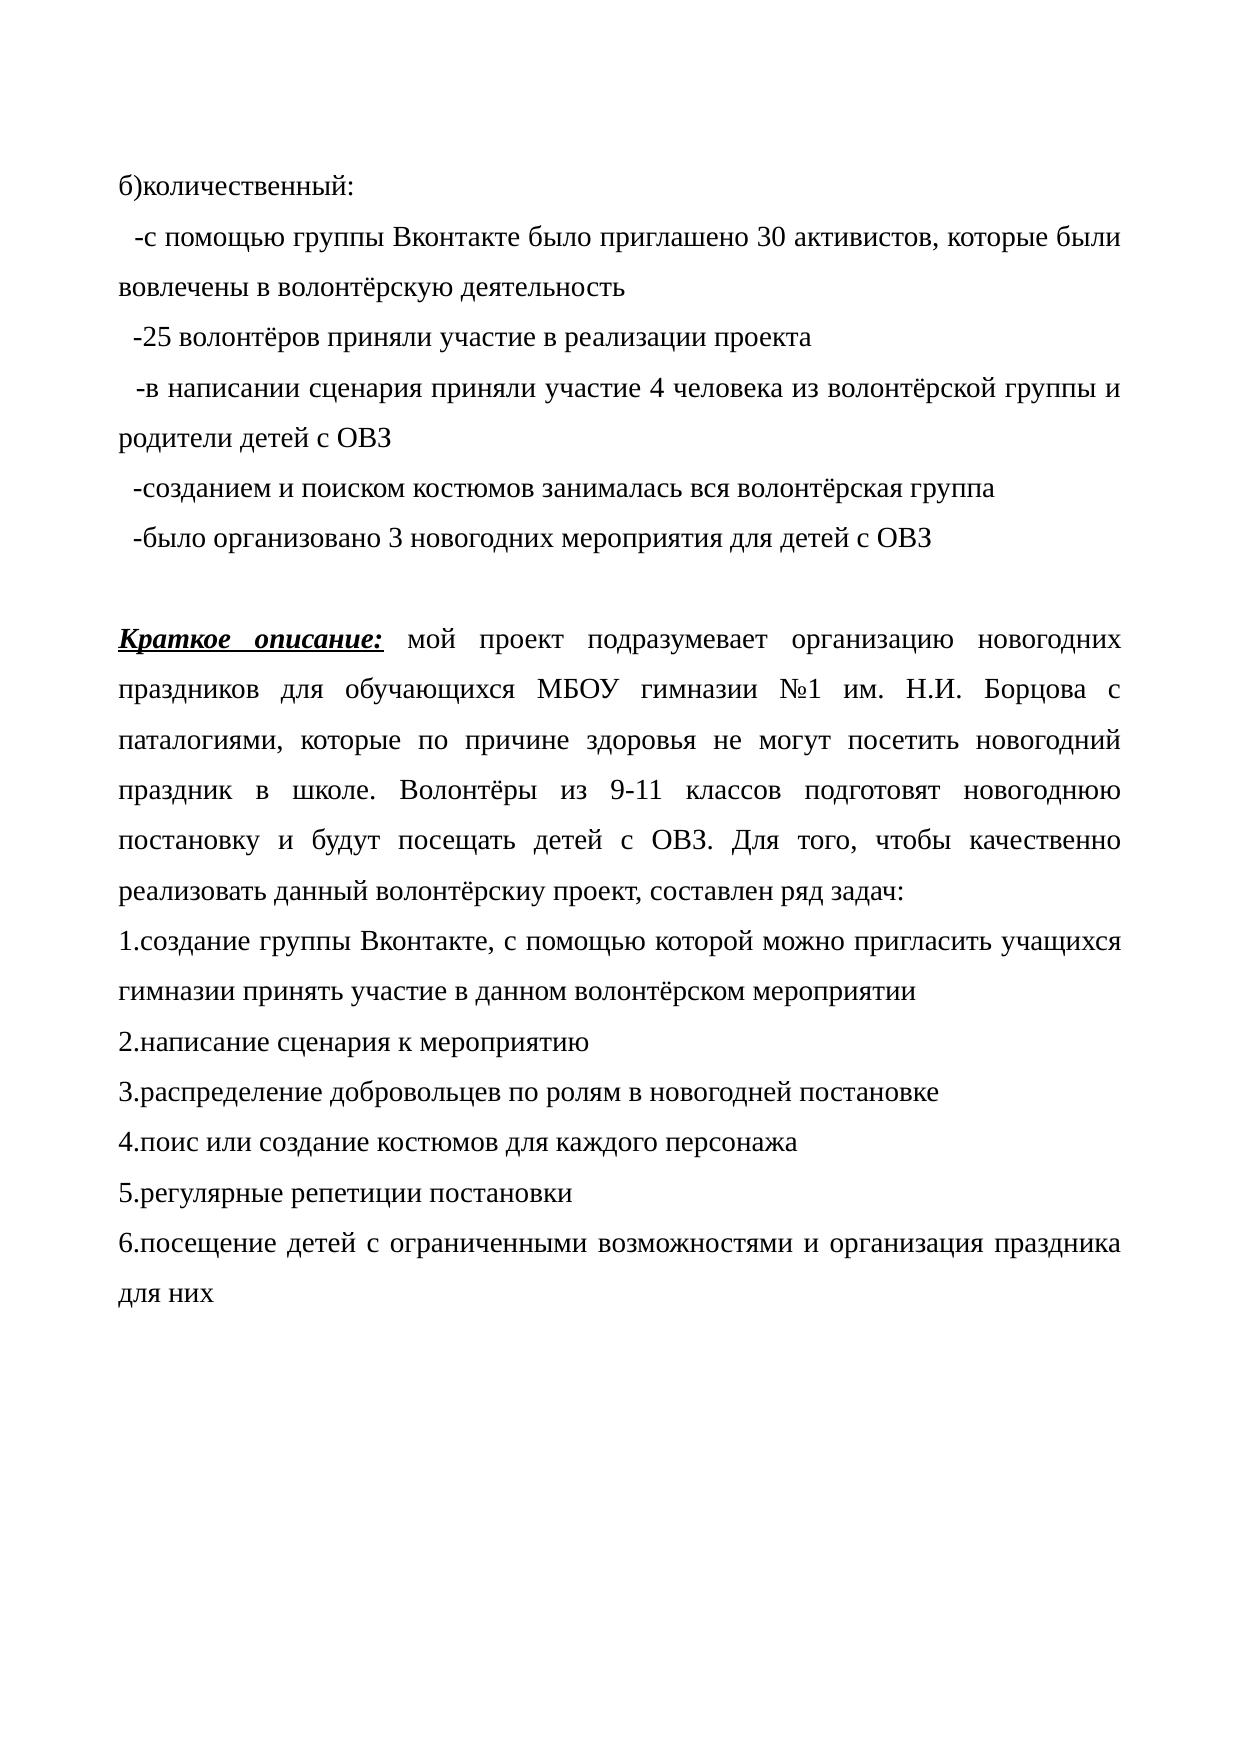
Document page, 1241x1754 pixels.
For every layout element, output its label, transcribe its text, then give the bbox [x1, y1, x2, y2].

text Краткое описание: мой проект подразумевает организацию новогодних праздников для обучающихся МБОУ гимназии №1 им. Н.И. Борцова с паталогиями, которые по причине здоровья не могут посетить новогодний праздник в школе. Волонтёры из 9-11 классов подготовят новогоднюю постановку и будут посещать детей с ОВЗ. Для того, чтобы качественно реализовать данный волонтёрскиу проект, составлен ряд задач: [118, 621, 1122, 906]
text -было организовано 3 новогодних мероприятия для детей с ОВЗ [118, 521, 1122, 554]
text -созданием и поиском костюмов занималась вся волонтёрская группа [118, 470, 1122, 504]
text -25 волонтёров приняли участие в реализации проекта [118, 319, 1122, 353]
text 3.распределение добровольцев по ролям в новогодней постановке [118, 1074, 1122, 1108]
text 1.создание группы Вконтакте, с помощью которой можно пригласить учащихся гимназии принять участие в данном волонтёрском мероприятии [118, 923, 1122, 1007]
text 4.поис или создание костюмов для каждого персонажа [118, 1124, 1122, 1158]
text 2.написание сценария к мероприятию [118, 1024, 1122, 1057]
text б)количественный: [118, 168, 1122, 202]
text 5.регулярные репетиции постановки [118, 1175, 1122, 1208]
text -с помощью группы Вконтакте было приглашено 30 активистов, которые были вовлечены в волонтёрскую деятельность [118, 219, 1122, 303]
text -в написании сценария приняли участие 4 человека из волонтёрской группы и родители детей с ОВЗ [118, 370, 1122, 453]
text 6.посещение детей с ограниченными возможностями и организация праздника для них [118, 1225, 1122, 1309]
